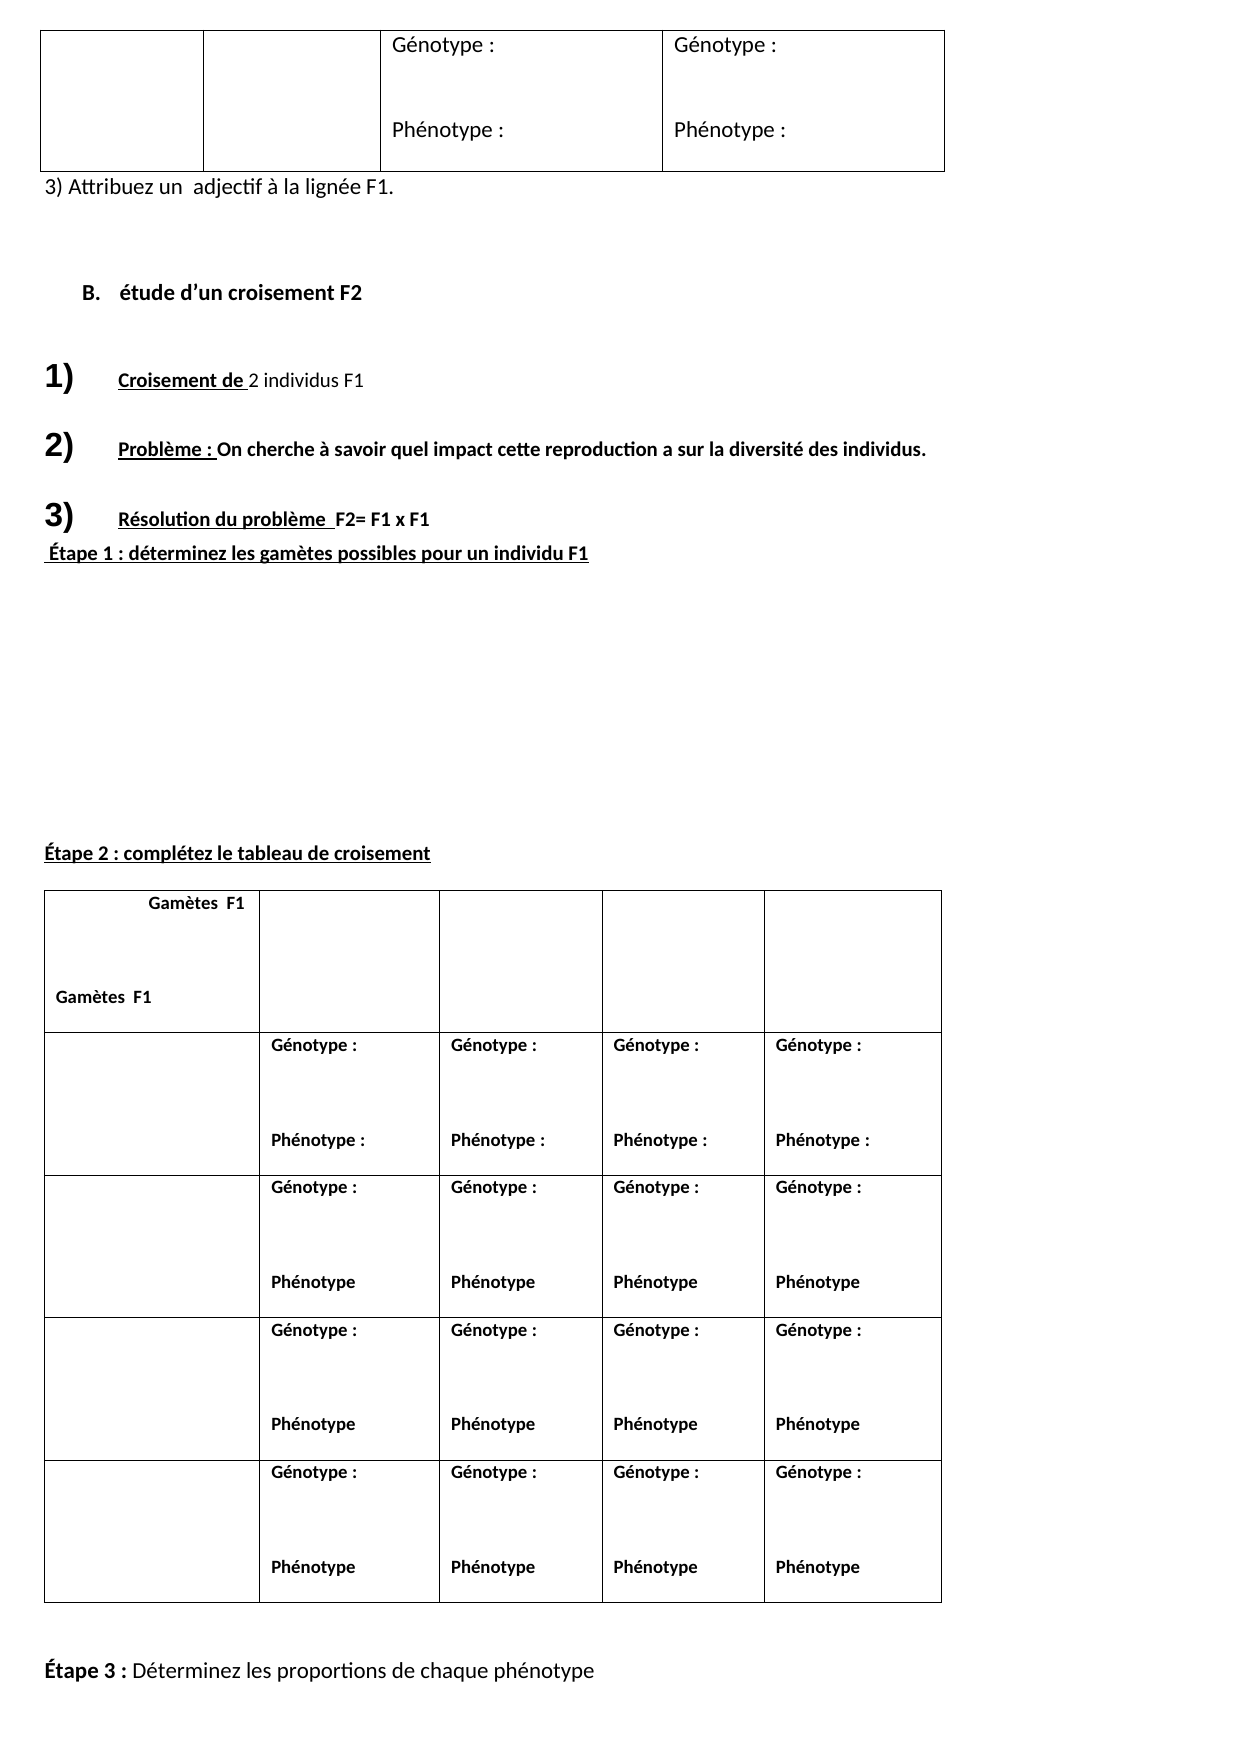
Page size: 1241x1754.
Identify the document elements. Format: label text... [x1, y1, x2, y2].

text 3) Attribuez un adjectif à la lignée F1. [44, 172, 1196, 200]
table_cell [45, 1461, 259, 1602]
list Étape 3 : Déterminez les proportions de chaque phénotype [44, 1656, 1196, 1684]
table_header [603, 891, 764, 1032]
table_header [765, 891, 941, 1032]
table_cell Génotype : Phénotype : [663, 31, 944, 171]
table_cell Génotype : Phénotype [765, 1318, 941, 1459]
table_cell [204, 31, 380, 171]
table_cell Génotype : Phénotype : [440, 1033, 602, 1175]
table_cell [45, 1033, 259, 1175]
text Étape 1 : déterminez les gamètes possibles pour un individu F1 [44, 540, 1196, 565]
table_cell Génotype : Phénotype [260, 1461, 439, 1602]
table_cell Génotype : Phénotype : [381, 31, 662, 171]
table_cell Génotype : Phénotype [765, 1176, 941, 1317]
list étude d’un croisement F2 [82, 278, 1196, 306]
table_cell Génotype : Phénotype : [260, 1033, 439, 1175]
table_header [440, 891, 602, 1032]
list Résolution du problème F2= F1 x F1 [44, 495, 1196, 534]
text Étape 2 : complétez le tableau de croisement [44, 840, 1196, 865]
table_cell Génotype : Phénotype [603, 1318, 764, 1459]
table_cell Génotype : Phénotype [440, 1176, 602, 1317]
table_cell [45, 1176, 259, 1317]
table_cell [41, 31, 203, 171]
table_cell Génotype : Phénotype : [603, 1033, 764, 1175]
list Croisement de 2 individus F1 [44, 356, 1196, 394]
table_cell Génotype : Phénotype : [765, 1033, 941, 1175]
table_cell Génotype : Phénotype [260, 1176, 439, 1317]
table_cell Génotype : Phénotype [765, 1461, 941, 1602]
table_header Gamètes F1 Gamètes F1 [45, 891, 259, 1032]
table_cell Génotype : Phénotype [440, 1461, 602, 1602]
table_cell Génotype : Phénotype [260, 1318, 439, 1459]
table_cell Génotype : Phénotype [440, 1318, 602, 1459]
table_cell Génotype : Phénotype [603, 1176, 764, 1317]
list Problème : On cherche à savoir quel impact cette reproduction a sur la diversité des individus. [44, 426, 1196, 464]
table_header [260, 891, 439, 1032]
table_cell [45, 1318, 259, 1459]
table_cell Génotype : Phénotype [603, 1461, 764, 1602]
